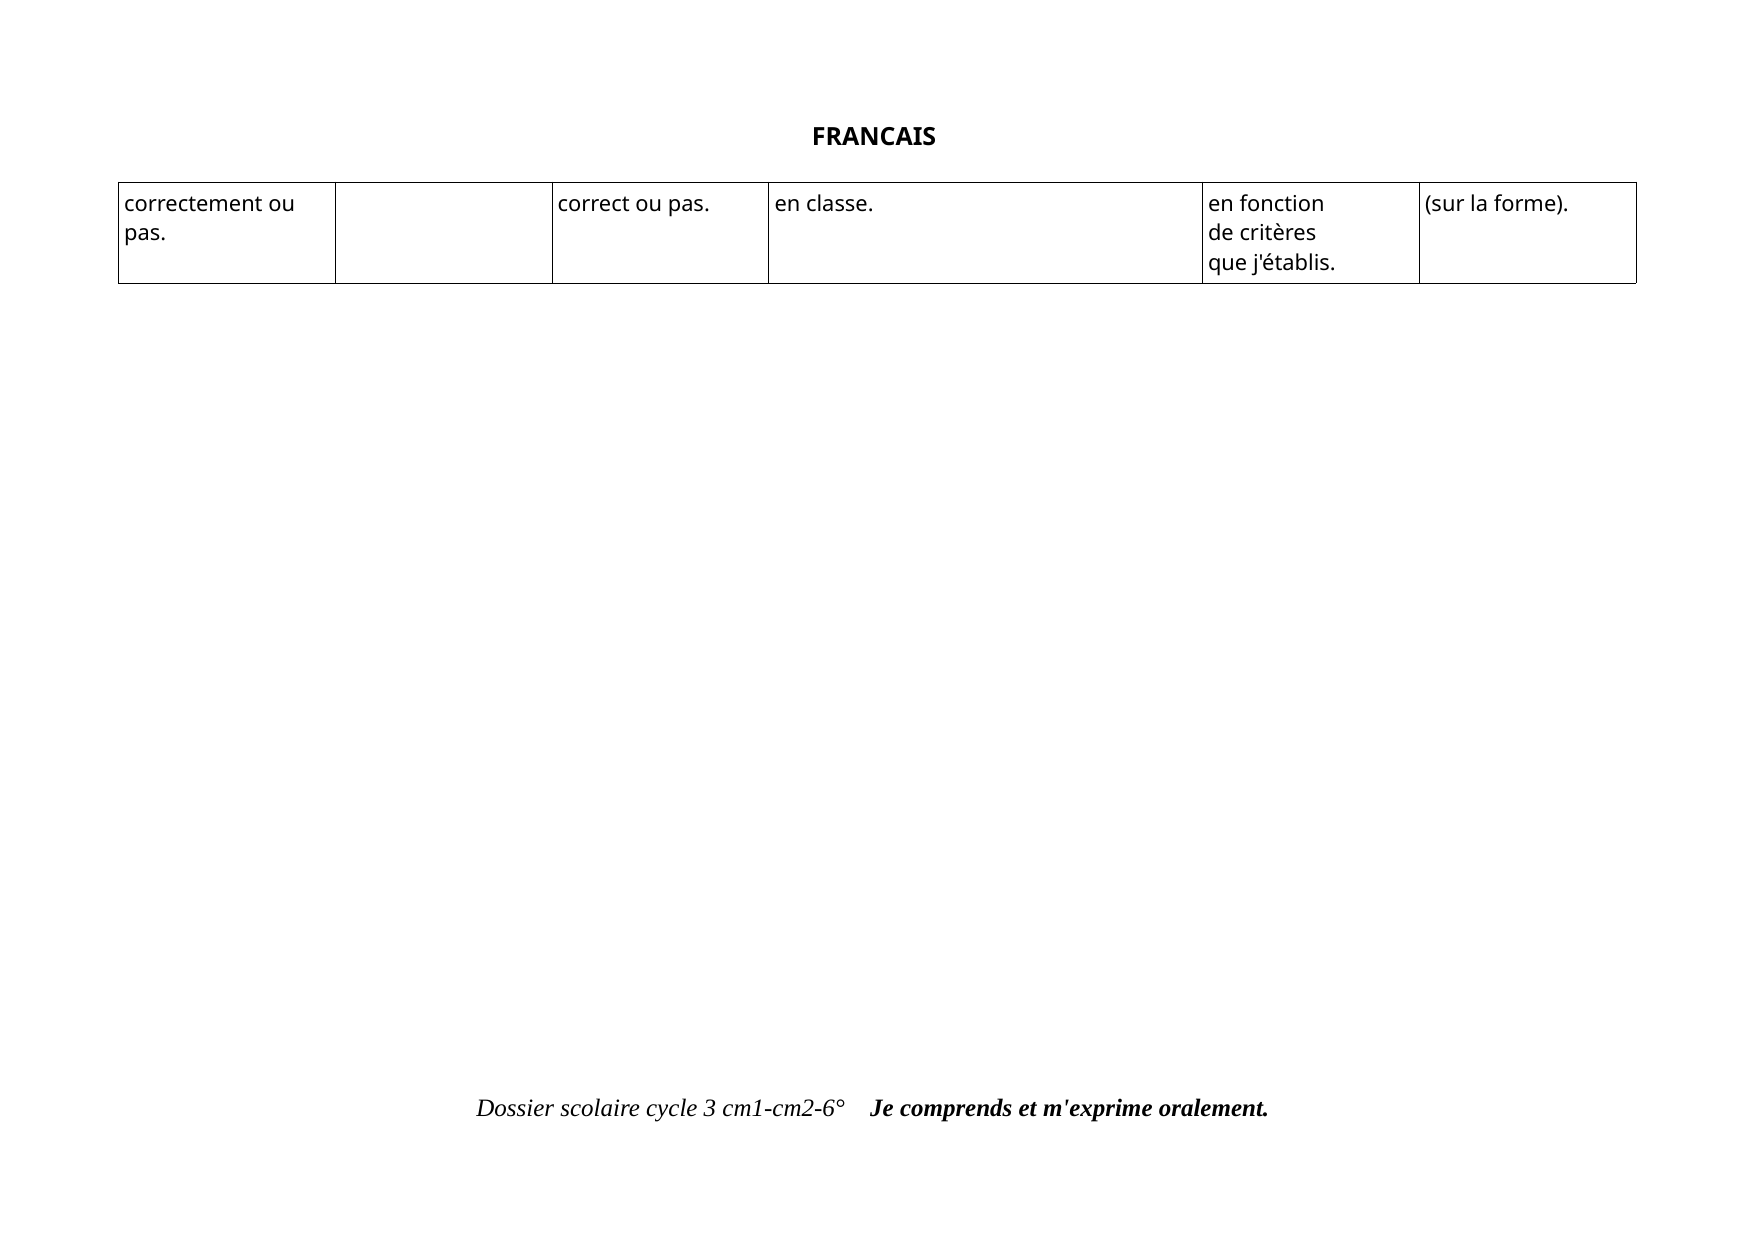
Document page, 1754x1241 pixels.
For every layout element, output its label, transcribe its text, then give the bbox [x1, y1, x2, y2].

table_cell correct ou pas. [553, 183, 768, 283]
table_cell en classe. [769, 183, 1202, 283]
table_cell (sur la forme). [1420, 183, 1636, 283]
table_cell en fonction de critères que j'établis. [1203, 183, 1419, 283]
table_cell [336, 183, 552, 283]
table_cell correctement ou pas. [119, 183, 335, 283]
